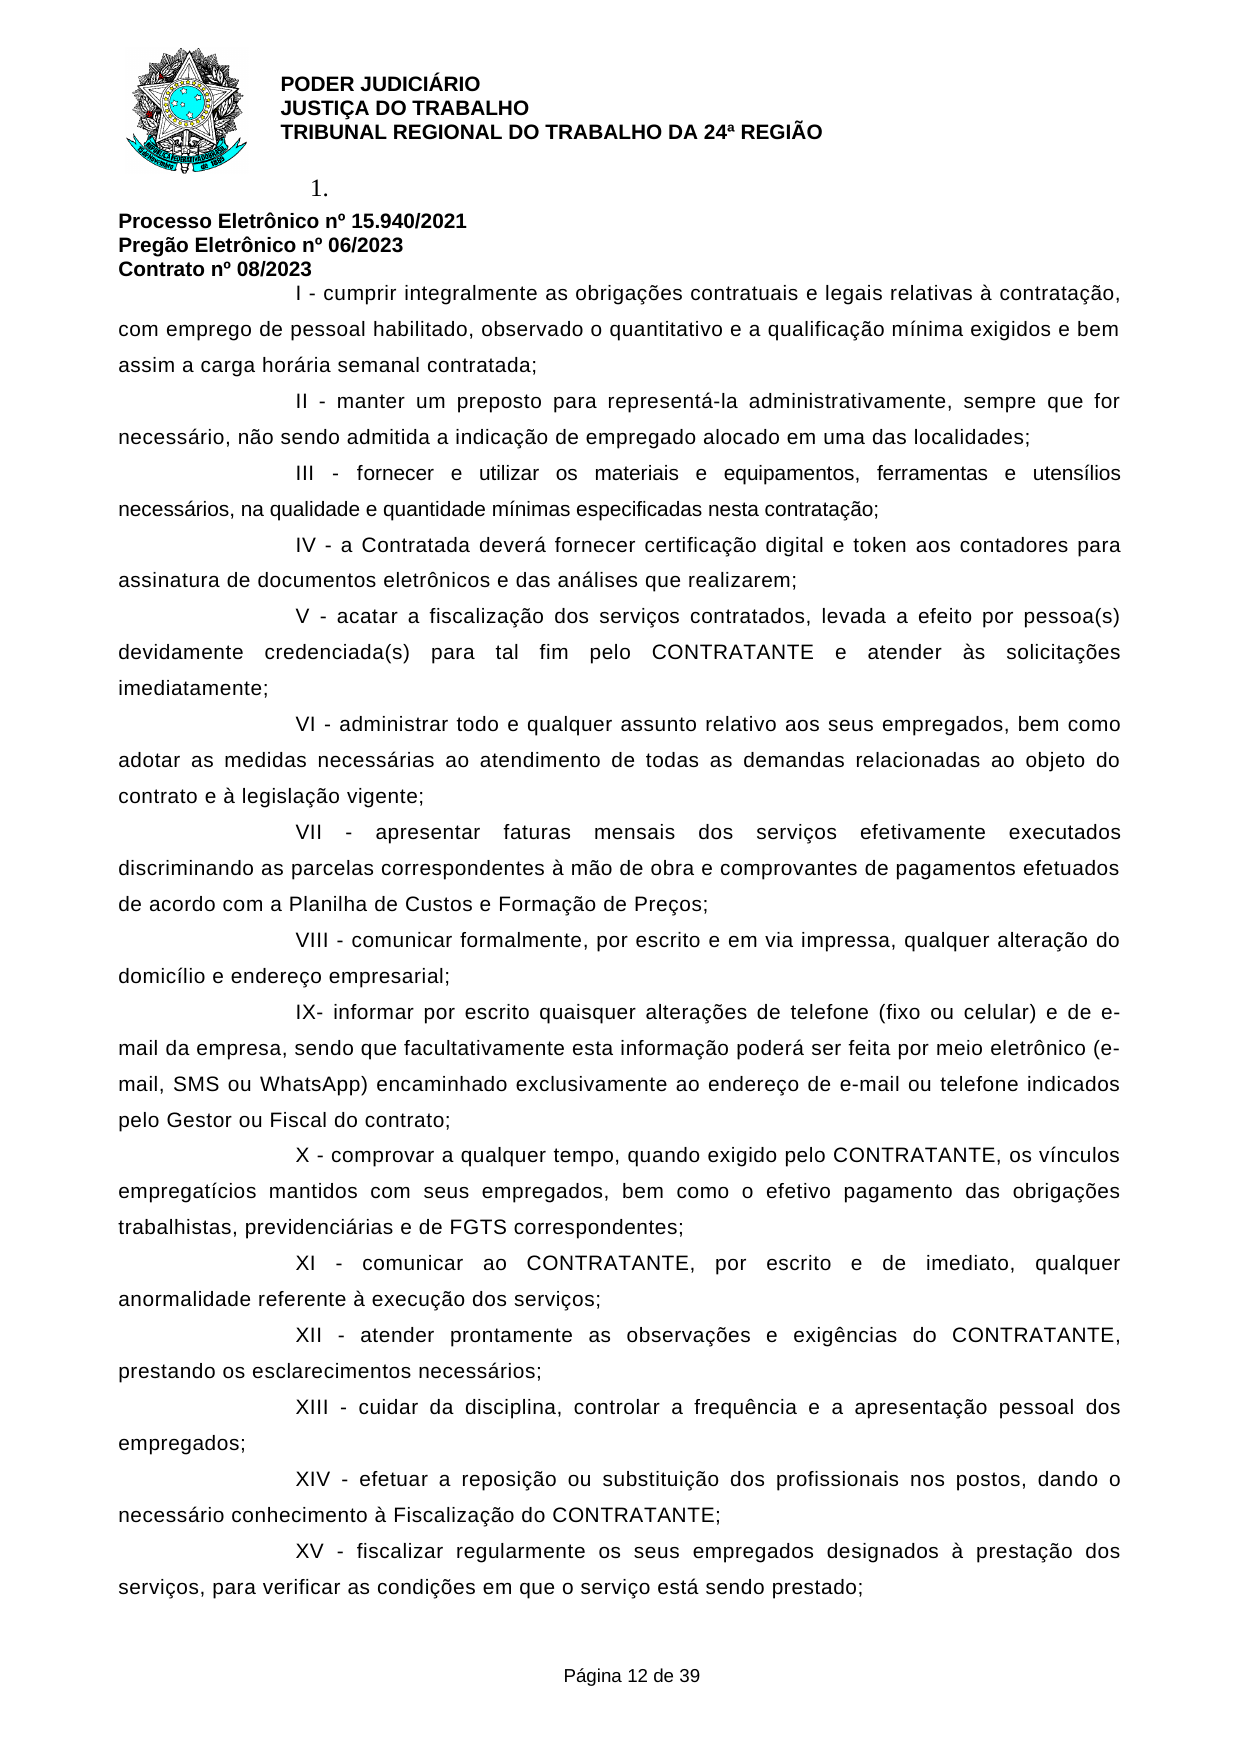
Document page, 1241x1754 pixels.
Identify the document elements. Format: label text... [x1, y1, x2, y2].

text IX- informar por escrito quaisquer alterações de telefone (fixo ou celular) e de e-mail da empresa, sendo que facultativamente esta informação poderá ser feita por meio eletrônico (e-mail, SMS ou WhatsApp) encaminhado exclusivamente ao endereço de e-mail ou telefone indicados pelo Gestor ou Fiscal do contrato; [118, 999, 1122, 1131]
text VII - apresentar faturas mensais dos serviços efetivamente executados discriminando as parcelas correspondentes à mão de obra e comprovantes de pagamentos efetuados de acordo com a Planilha de Custos e Formação de Preços; [118, 820, 1122, 916]
text I - cumprir integralmente as obrigações contratuais e legais relativas à contratação, com emprego de pessoal habilitado, observado o quantitativo e a qualificação mínima exigidos e bem assim a carga horária semanal contratada; [118, 281, 1122, 377]
text X - comprovar a qualquer tempo, quando exigido pelo CONTRATANTE, os vínculos empregatícios mantidos com seus empregados, bem como o efetivo pagamento das obrigações trabalhistas, previdenciárias e de FGTS correspondentes; [118, 1143, 1122, 1239]
text II - manter um preposto para representá-la administrativamente, sempre que for necessário, não sendo admitida a indicação de empregado alocado em uma das localidades; [118, 389, 1122, 448]
text V - acatar a fiscalização dos serviços contratados, levada a efeito por pessoa(s) devidamente credenciada(s) para tal fim pelo CONTRATANTE e atender às solicitações imediatamente; [118, 604, 1122, 700]
text XIII - cuidar da disciplina, controlar a frequência e a apresentação pessoal dos empregados; [118, 1395, 1122, 1455]
text XIV - efetuar a reposição ou substituição dos profissionais nos postos, dando o necessário conhecimento à Fiscalização do CONTRATANTE; [118, 1467, 1122, 1527]
text VI - administrar todo e qualquer assunto relativo aos seus empregados, bem como adotar as medidas necessárias ao atendimento de todas as demandas relacionadas ao objeto do contrato e à legislação vigente; [118, 712, 1122, 808]
text XV - fiscalizar regularmente os seus empregados designados à prestação dos serviços, para verificar as condições em que o serviço está sendo prestado; [118, 1539, 1122, 1598]
text IV - a Contratada deverá fornecer certificação digital e token aos contadores para assinatura de documentos eletrônicos e das análises que realizarem; [118, 532, 1122, 592]
text XII - atender prontamente as observações e exigências do CONTRATANTE, prestando os esclarecimentos necessários; [118, 1323, 1122, 1383]
text XI - comunicar ao CONTRATANTE, por escrito e de imediato, qualquer anormalidade referente à execução dos serviços; [118, 1251, 1122, 1311]
text III - fornecer e utilizar os materiais e equipamentos, ferramentas e utensílios necessários, na qualidade e quantidade mínimas especificadas nesta contratação; [118, 461, 1122, 520]
text VIII - comunicar formalmente, por escrito e em via impressa, qualquer alteração do domicílio e endereço empresarial; [118, 928, 1122, 988]
